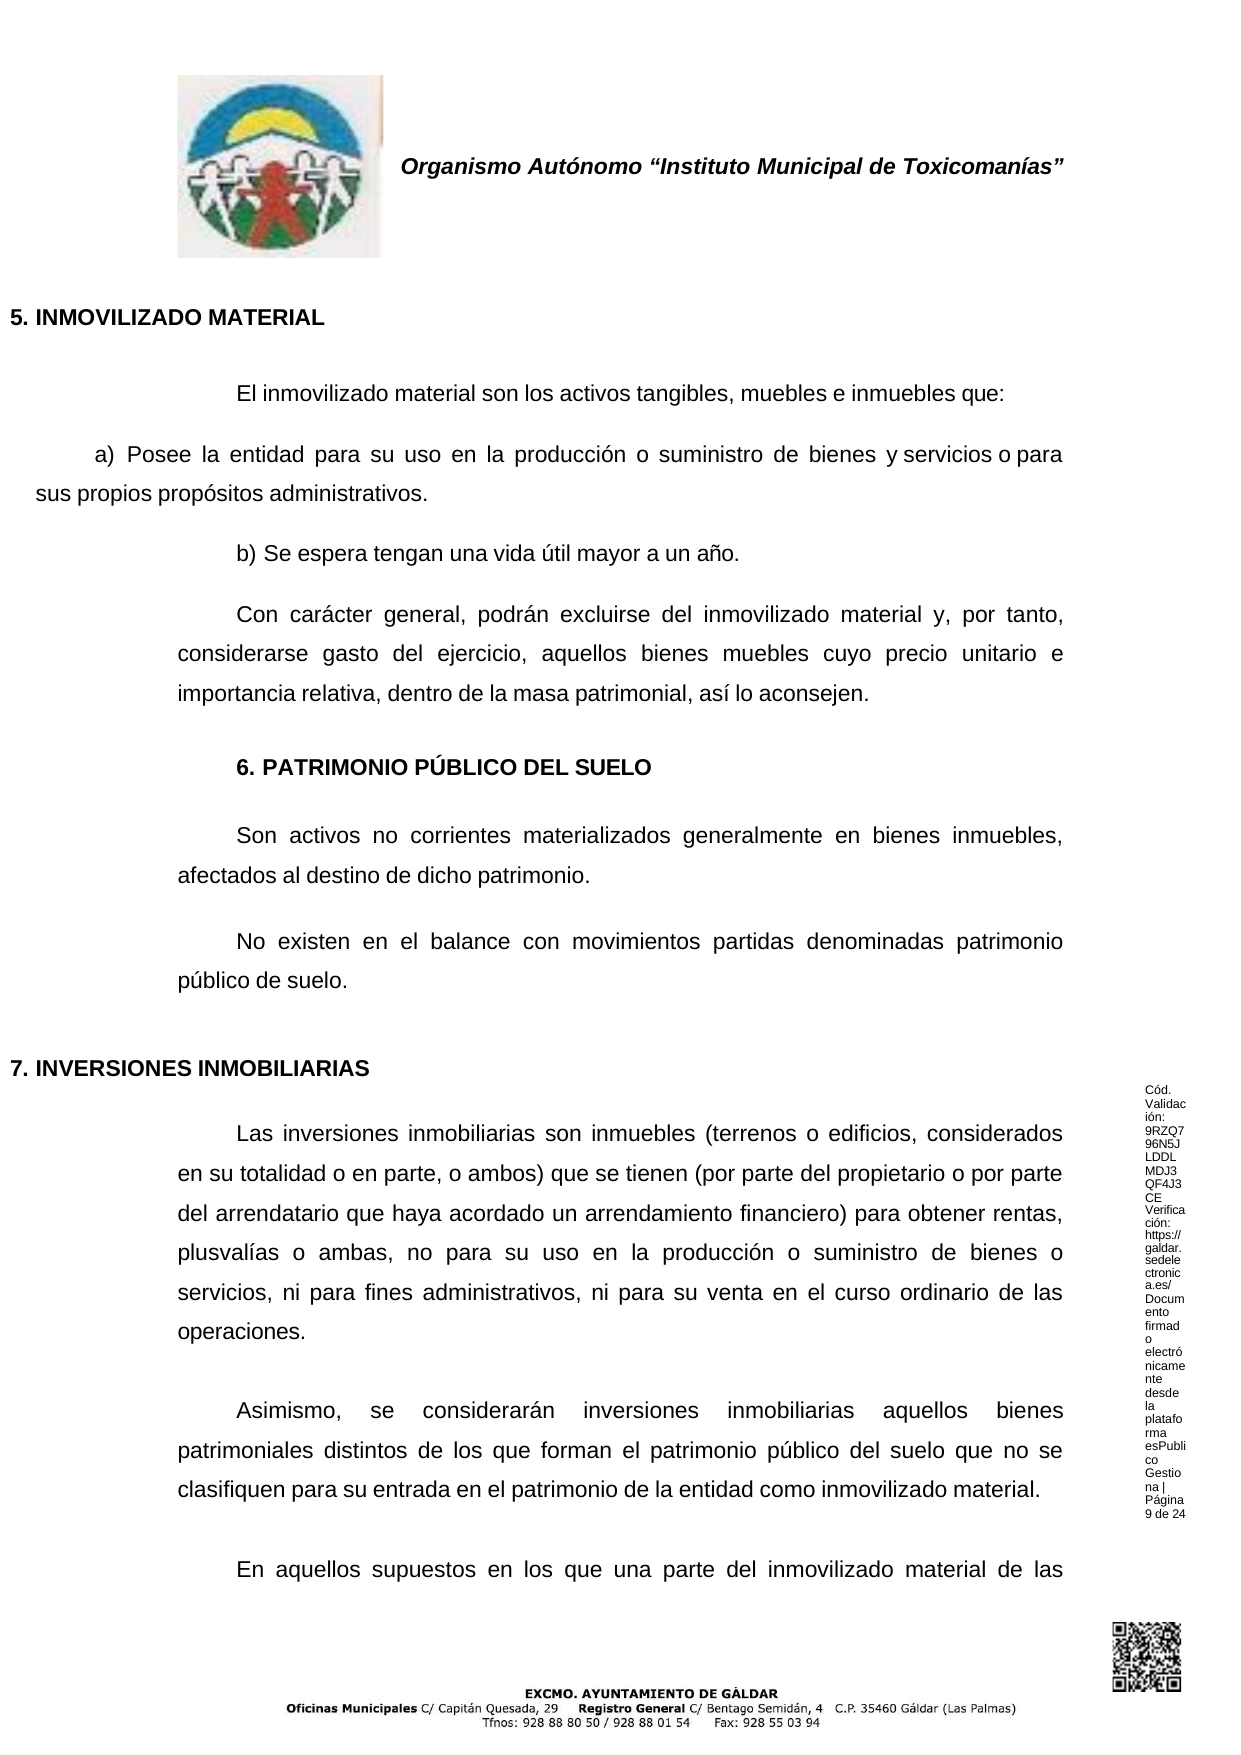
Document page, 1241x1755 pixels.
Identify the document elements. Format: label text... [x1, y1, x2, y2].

list [1143, 1082, 1186, 1612]
text Son activos no corrientes materializados generalmente en bienes inmuebles, afectados al destino de dicho patrimonio. [177, 822, 1063, 888]
list Posee la entidad para su uso en la producción o suministro de bienes y servicios o para sus propios propósitos administrativos. [35, 441, 1063, 507]
list INVERSIONES INMOBILIARIAS [10, 1055, 1082, 1082]
list Verificación: https://galdar.sedelectronica.es/ [1145, 1205, 1186, 1292]
text El inmovilizado material son los activos tangibles, muebles e inmuebles que: [236, 380, 1082, 407]
list INMOVILIZADO MATERIAL [10, 304, 1082, 330]
text En aquellos supuestos en los que una parte del inmovilizado material de las [177, 1556, 1063, 1582]
text No existen en el balance con movimientos partidas denominadas patrimonio público de suelo. [177, 928, 1063, 994]
text Asimismo, se considerarán inversiones inmobiliarias aquellos bienes patrimoniales distintos de los que forman el patrimonio público del suelo que no se clasifiquen para su entrada en el patrimonio de la entidad como inmovilizado material. [177, 1397, 1064, 1503]
text Con carácter general, podrán excluirse del inmovilizado material y, por tanto, considerarse gasto del ejercicio, aquellos bienes muebles cuyo precio unitario e importancia relativa, dentro de la masa patrimonial, así lo aconsejen. [177, 601, 1064, 706]
list Se espera tengan una vida útil mayor a un año. [236, 540, 1082, 567]
text Las inversiones inmobiliarias son inmuebles (terrenos o edificios, considerados en su totalidad o en parte, o ambos) que se tienen (por parte del propietario o por parte del arrendatario que haya acordado un arrendamiento financiero) para obtener rentas, plusvalías o ambas, no para su uso en la producción o suministro de bienes o servicios, ni para fines administrativos, ni para su venta en el curso ordinario de las operaciones. [177, 1120, 1064, 1345]
list PATRIMONIO PÚBLICO DEL SUELO [236, 754, 1082, 780]
list Cód. Validación: 9RZQ796N5JLDDLMDJ3QF4J3CE [1145, 1084, 1186, 1205]
list Documento firmado electrónicamente desde la plataforma esPublico Gestiona | Página 9 de 24 [1145, 1292, 1186, 1521]
